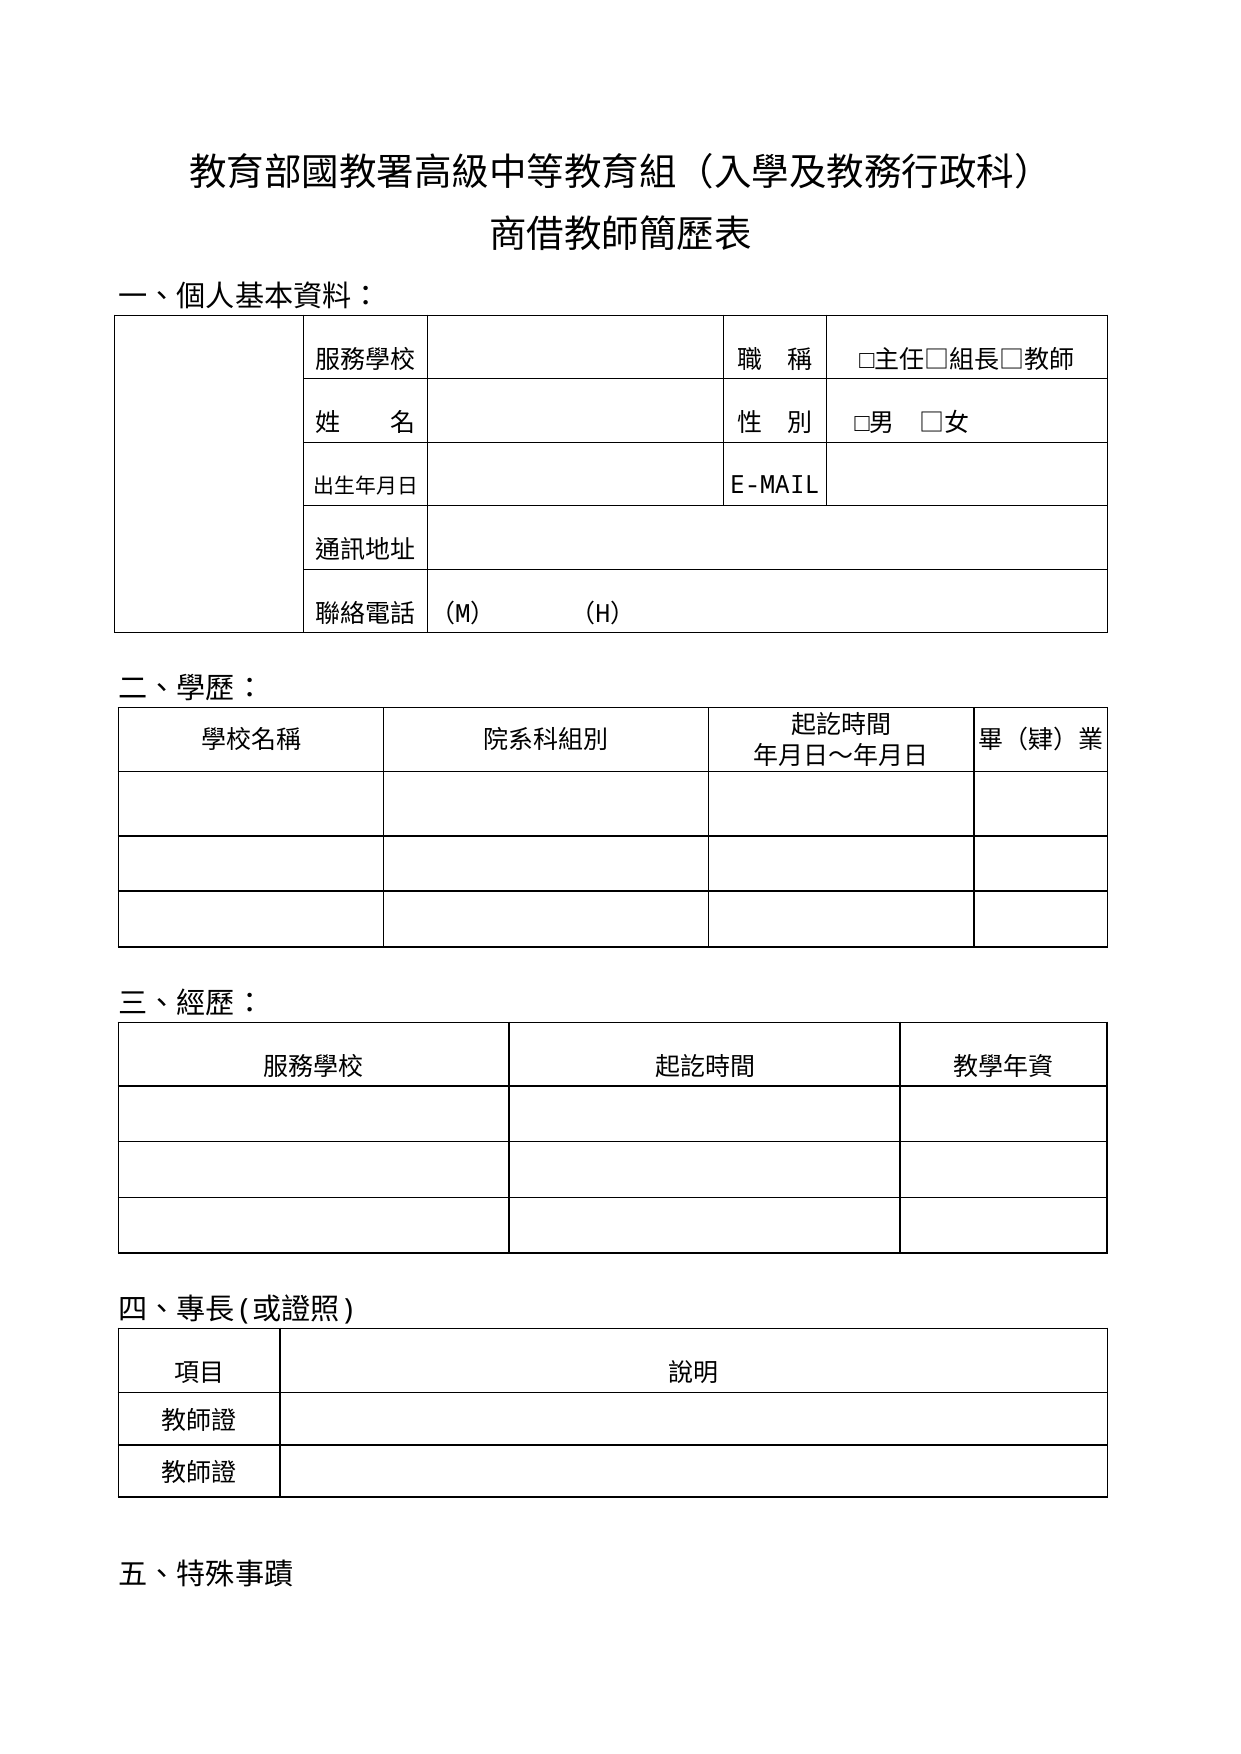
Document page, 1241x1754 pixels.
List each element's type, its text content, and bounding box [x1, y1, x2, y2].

table_cell [975, 772, 1107, 835]
table_cell [510, 1142, 899, 1196]
table_cell E-MAIL [724, 443, 826, 505]
table_cell [709, 837, 973, 890]
table_cell [281, 1393, 1107, 1444]
table_cell 性 別 [724, 379, 826, 442]
table_cell 姓 名 [304, 379, 427, 442]
table_header 服務學校 [304, 316, 427, 378]
table_cell [119, 1142, 508, 1196]
table_cell [119, 837, 383, 890]
table_header 服務學校 [119, 1023, 508, 1085]
table_cell [510, 1198, 899, 1252]
table_header 教學年資 [901, 1023, 1106, 1085]
table_header 院系科組別 [384, 708, 708, 771]
table_cell 出生年月日 [304, 443, 427, 505]
table_header 起訖時間 [510, 1023, 899, 1085]
table_cell [510, 1087, 899, 1141]
table_cell [428, 506, 1107, 569]
table_cell [428, 379, 723, 442]
table_cell [827, 443, 1107, 505]
table_cell [901, 1198, 1106, 1252]
table_cell [709, 772, 973, 835]
table_header □主任□組長□教師 [827, 316, 1107, 378]
table_cell [281, 1446, 1107, 1496]
table_cell [119, 1198, 508, 1252]
table_header 項目 [119, 1329, 279, 1392]
table_header 起訖時間 年月日～年月日 [709, 708, 973, 771]
text 五、特殊事蹟 [118, 1530, 1122, 1592]
table_header 畢（肄）業 [975, 708, 1107, 771]
table_cell 教師證 [119, 1446, 279, 1496]
table_cell 通訊地址 [304, 506, 427, 569]
table_header 學校名稱 [119, 708, 383, 771]
table_cell [384, 892, 708, 946]
table_cell [709, 892, 973, 946]
table_cell [901, 1087, 1106, 1141]
table_cell [119, 1087, 508, 1141]
table_cell [428, 443, 723, 505]
text 四、專長(或證照) [118, 1286, 1122, 1328]
text 一、個人基本資料： [118, 252, 1122, 314]
table_cell [901, 1142, 1106, 1196]
table_header [115, 316, 303, 632]
text 教育部國教署高級中等教育組（入學及教務行政科） [118, 127, 1122, 189]
table_header 說明 [281, 1329, 1107, 1392]
table_cell □男 □女 [827, 379, 1107, 442]
table_cell [119, 772, 383, 835]
table_cell [384, 772, 708, 835]
table_header 職 稱 [724, 316, 826, 378]
text 三、經歷： [118, 980, 1122, 1022]
table_cell 教師證 [119, 1393, 279, 1444]
table_cell （M） （H） [428, 570, 1107, 632]
table_cell [975, 837, 1107, 890]
table_cell 聯絡電話 [304, 570, 427, 632]
text 商借教師簡歷表 [118, 189, 1122, 252]
table_cell [119, 892, 383, 946]
table_cell [384, 837, 708, 890]
table_header [428, 316, 723, 378]
text 二、學歷： [118, 666, 1122, 707]
table_cell [975, 892, 1107, 946]
